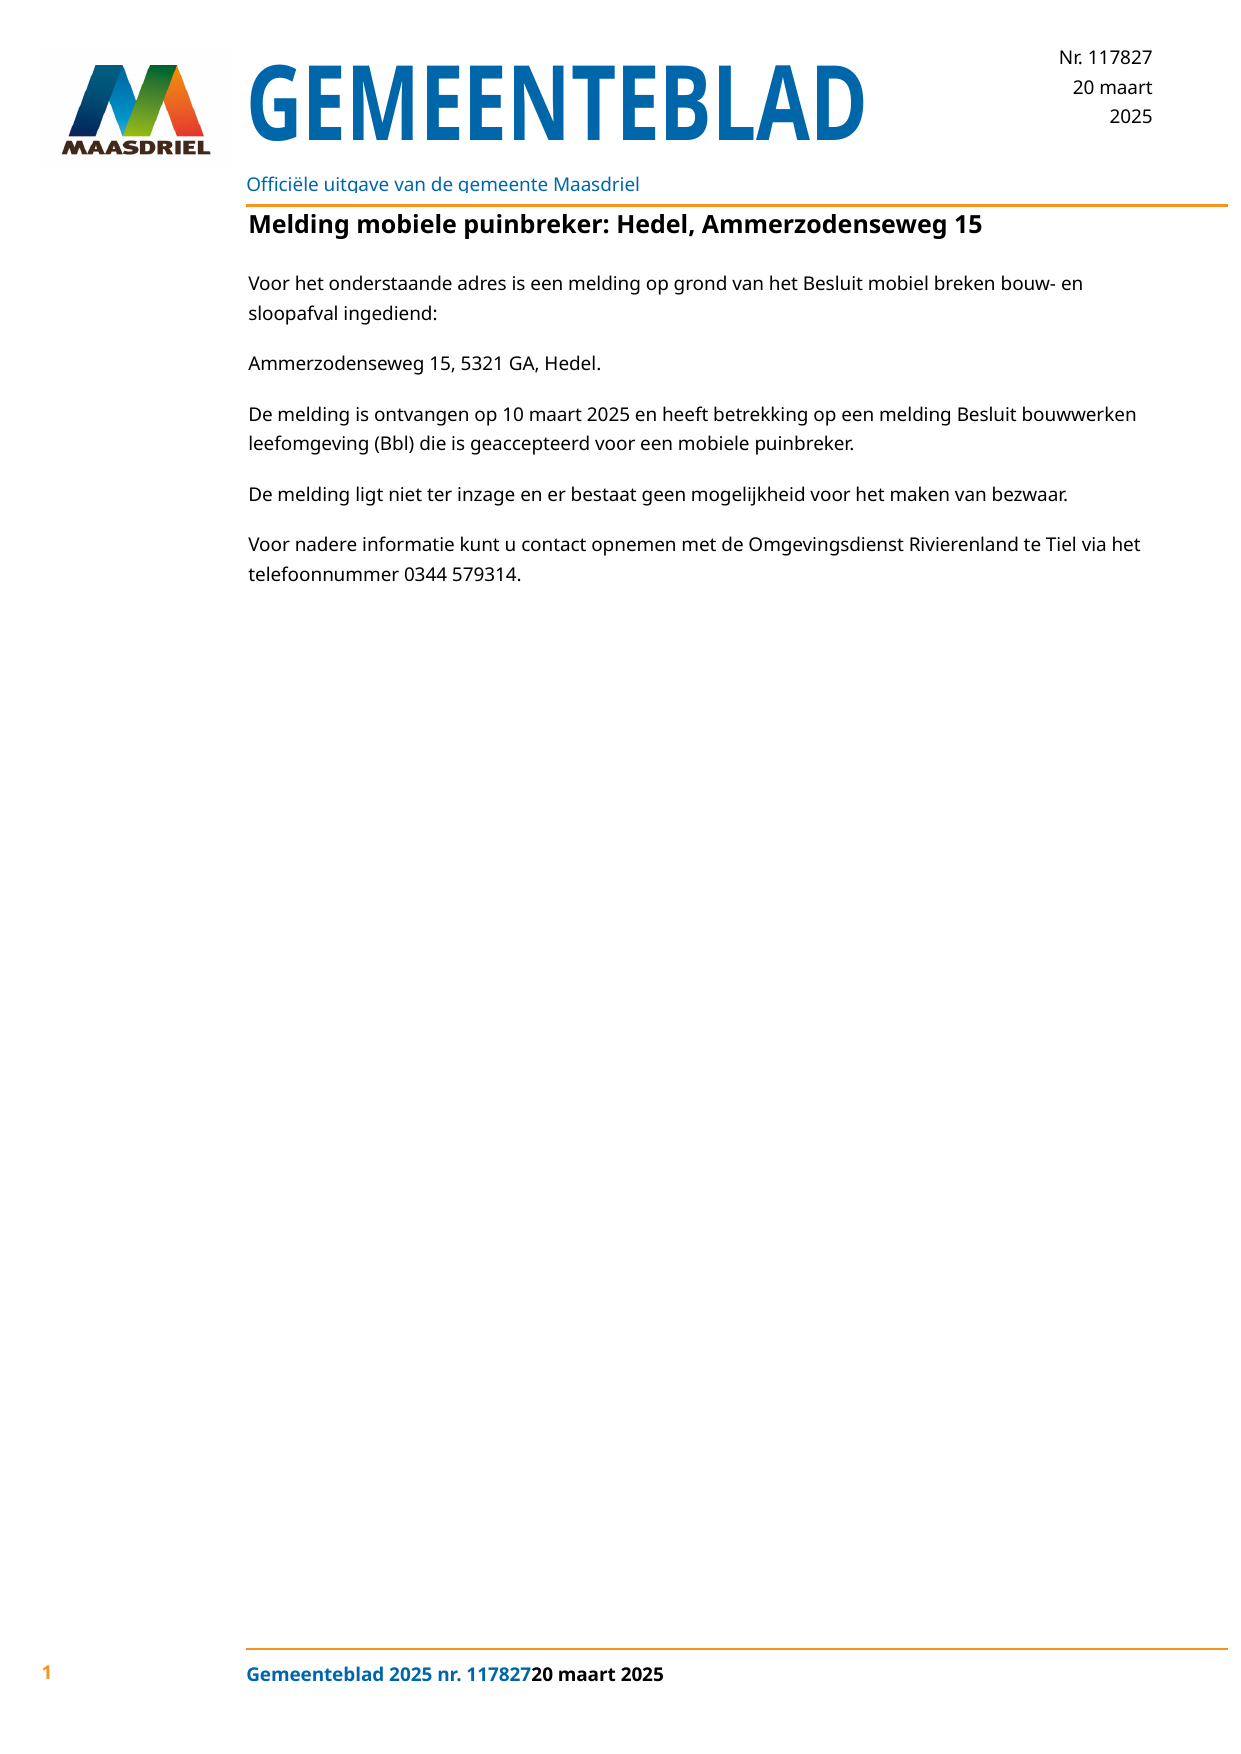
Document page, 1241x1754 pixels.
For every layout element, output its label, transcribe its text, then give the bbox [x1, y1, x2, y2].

text Voor het onderstaande adres is een melding op grond van het Besluit mobiel breken bouw- en sloopafval ingediend: [248, 270, 1152, 326]
text De melding is ontvangen op 10 maart 2025 en heeft betrekking op een melding Besluit bouwwerken leefomgeving (Bbl) die is geaccepteerd voor een mobiele puinbreker. [248, 401, 1152, 456]
text Ammerzodenseweg 15, 5321 GA, Hedel. [248, 350, 1152, 376]
picture [41, 47, 231, 172]
text Voor nadere informatie kunt u contact opnemen met de Omgevingsdienst Rivierenland te Tiel via het telefoonnummer 0344 579314. [248, 531, 1152, 586]
text Melding mobiele puinbreker: Hedel, Ammerzodenseweg 15 [248, 207, 1152, 241]
text De melding ligt niet ter inzage en er bestaat geen mogelijkheid voor het maken van bezwaar. [248, 481, 1152, 506]
